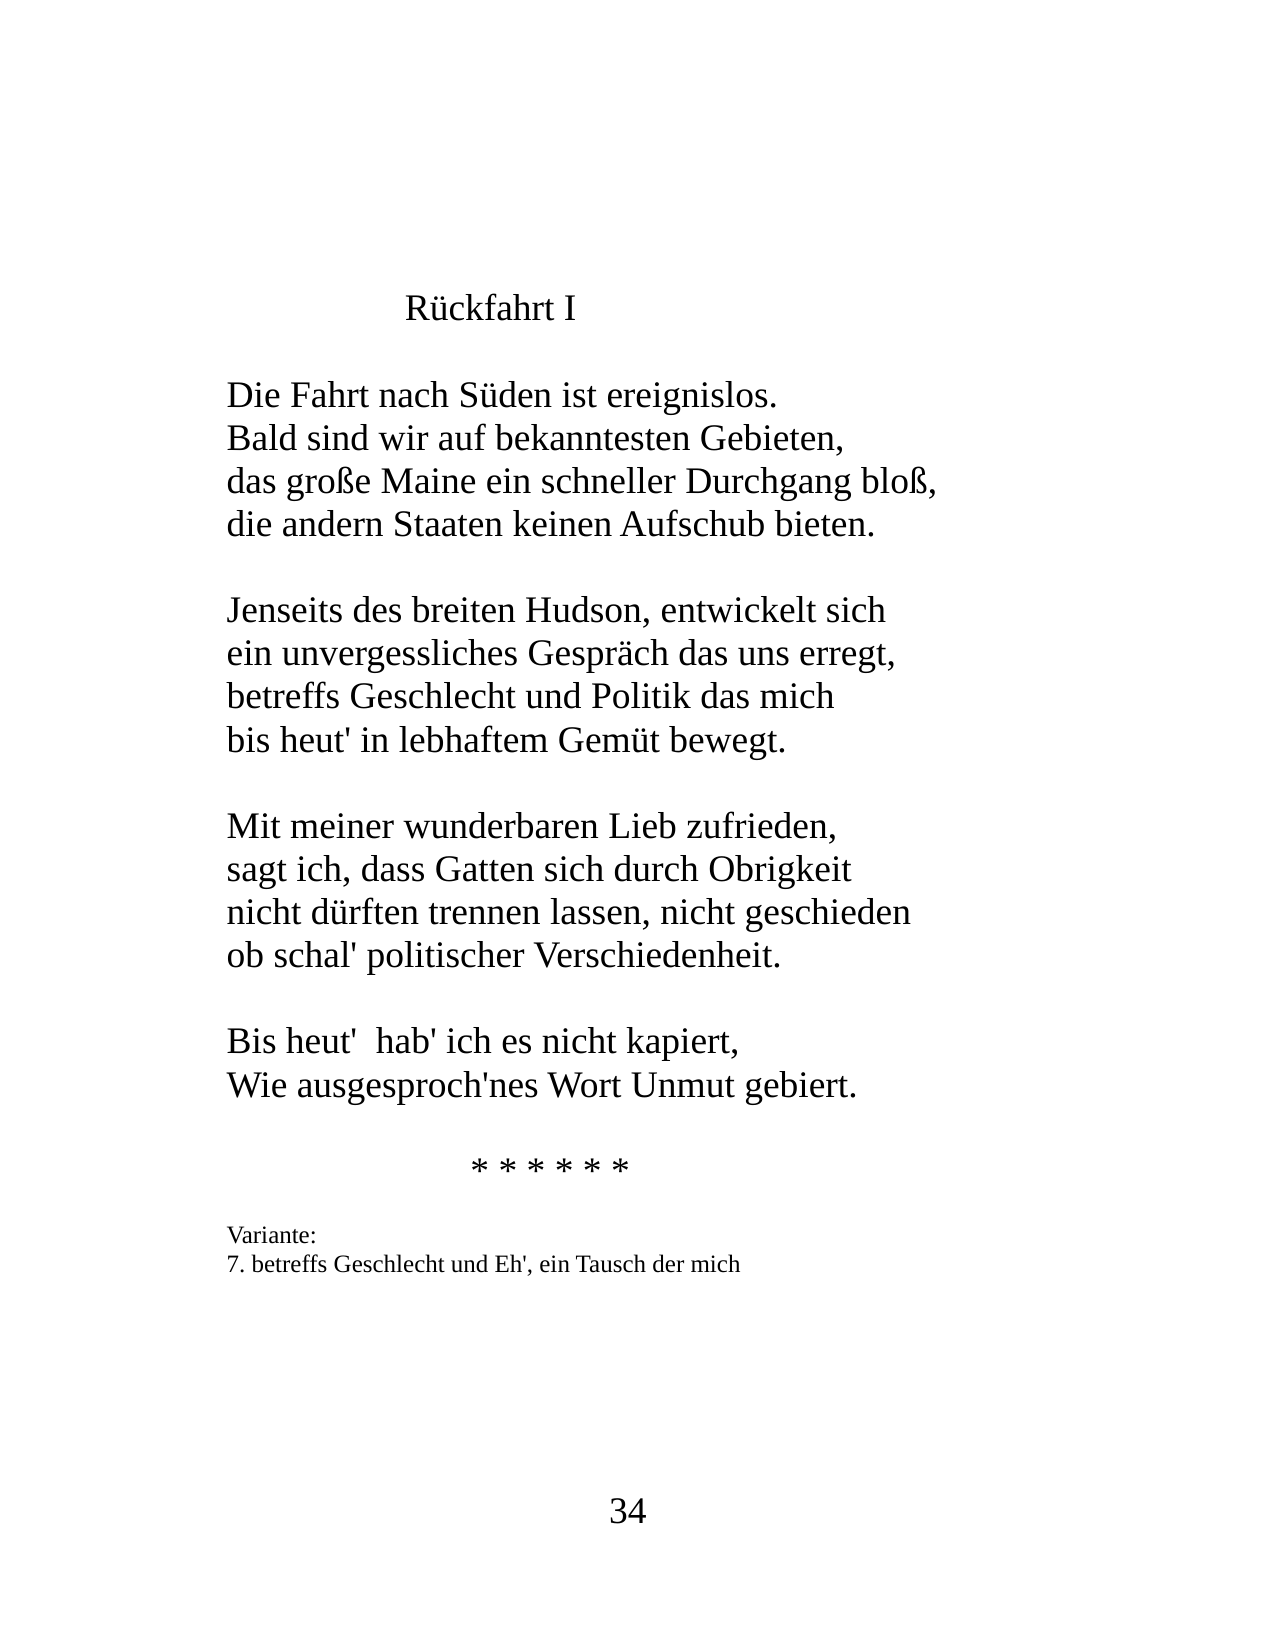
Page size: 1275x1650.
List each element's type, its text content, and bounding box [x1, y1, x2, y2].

text Mit meiner wunderbaren Lieb zufrieden, [226, 803, 1157, 846]
text Jenseits des breiten Hudson, entwickelt sich [226, 588, 1157, 631]
text 7. betreffs Geschlecht und Eh', ein Tausch der mich [226, 1249, 1157, 1278]
text Wie ausgesproch'nes Wort Unmut gebiert. [226, 1062, 1157, 1105]
text * * * * * * [226, 1148, 1157, 1191]
text Bis heut' hab' ich es nicht kapiert, [226, 1019, 1157, 1062]
text Rückfahrt I [226, 286, 1157, 329]
text betreffs Geschlecht und Politik das mich [226, 674, 1157, 717]
text Bald sind wir auf bekanntesten Gebieten, [226, 415, 1157, 458]
text ob schal' politischer Verschiedenheit. [226, 933, 1157, 976]
text nicht dürften trennen lassen, nicht geschieden [226, 889, 1157, 933]
text Die Fahrt nach Süden ist ereignislos. [226, 372, 1157, 415]
text ein unvergessliches Gespräch das uns erregt, [226, 631, 1157, 674]
text sagt ich, dass Gatten sich durch Obrigkeit [226, 846, 1157, 889]
text die andern Staaten keinen Aufschub bieten. [226, 501, 1157, 544]
text bis heut' in lebhaftem Gemüt bewegt. [226, 717, 1157, 760]
text das große Maine ein schneller Durchgang bloß, [226, 458, 1157, 501]
text Variante: [226, 1220, 1157, 1249]
